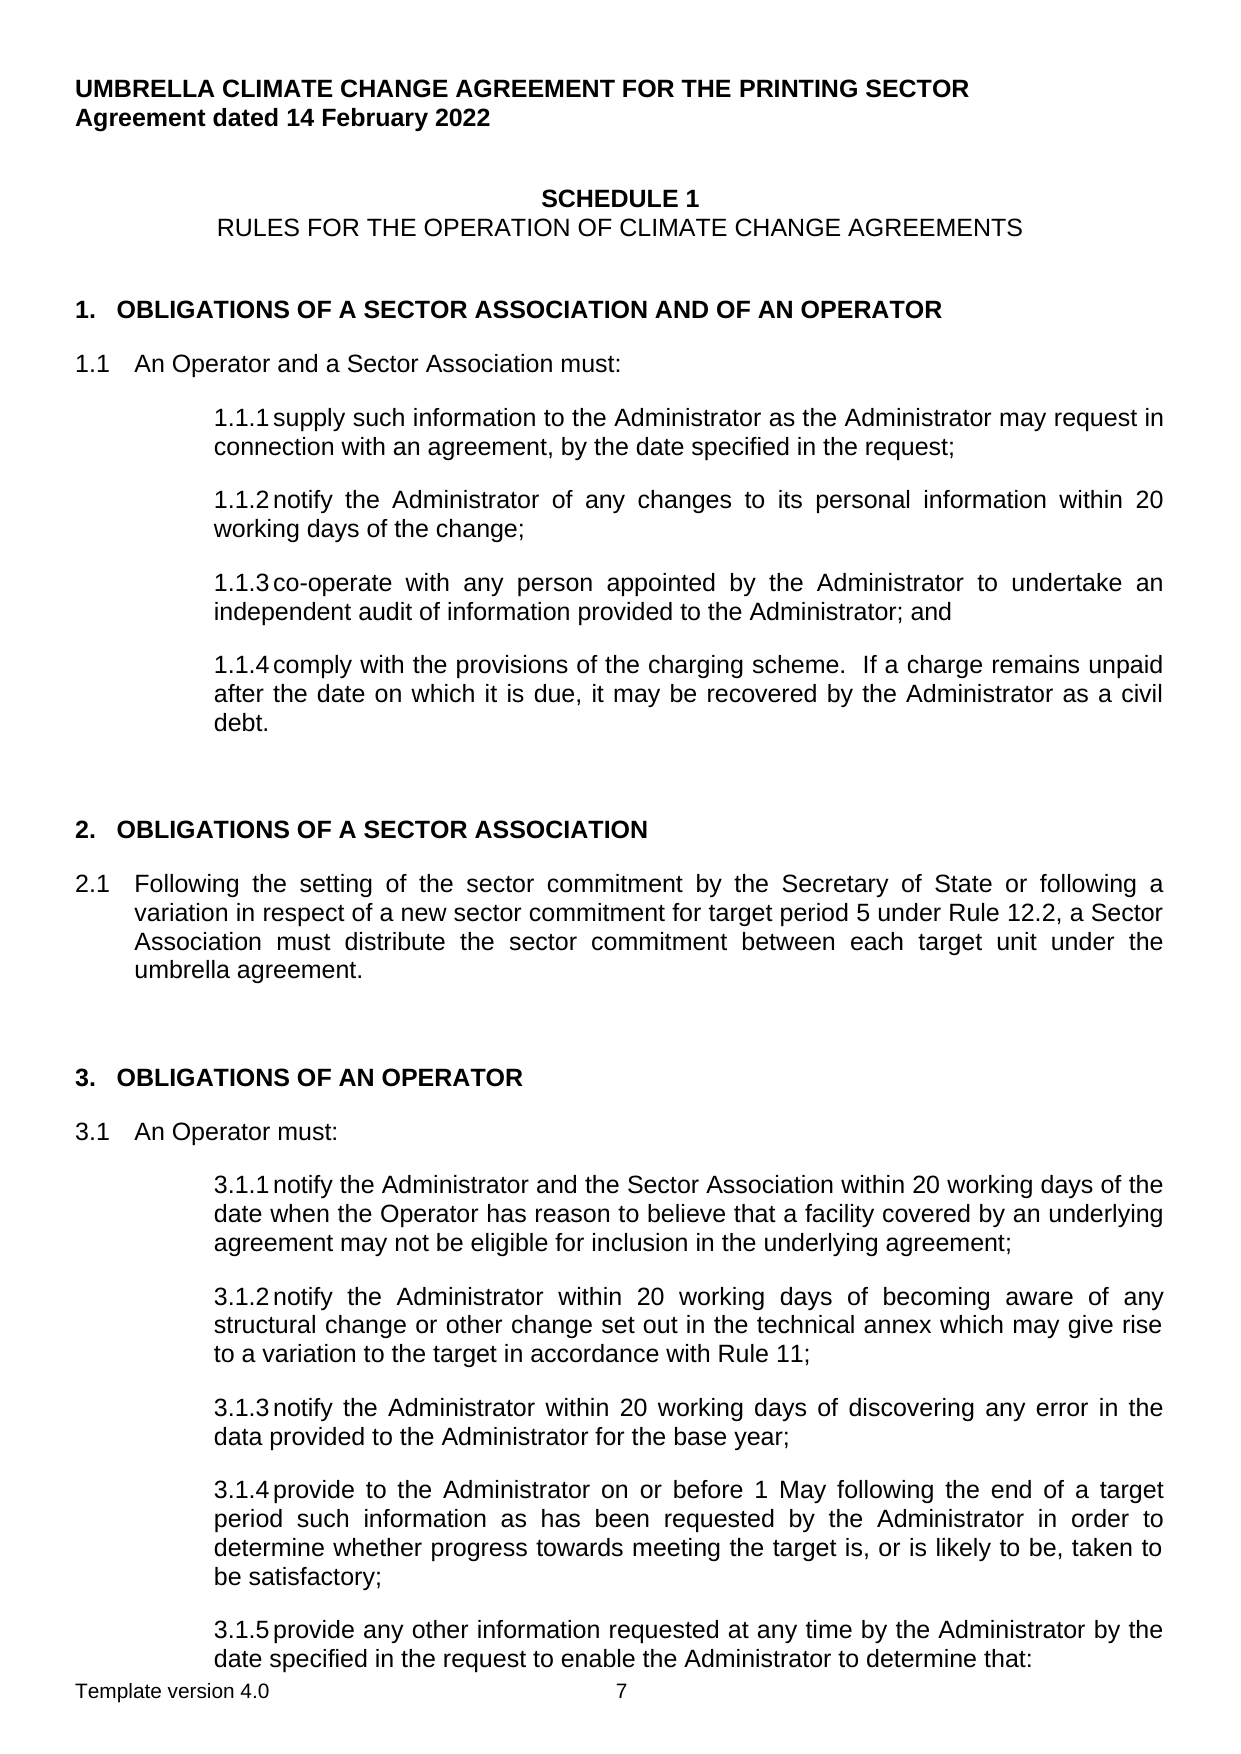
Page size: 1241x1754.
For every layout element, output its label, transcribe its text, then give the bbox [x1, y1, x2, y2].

list OBLIGATIONS OF A SECTOR ASSOCIATION AND OF AN OPERATOR [75, 295, 1165, 324]
list notify the Administrator and the Sector Association within 20 working days of the date when the Operator has reason to believe that a facility covered by an underlying agreement may not be eligible for inclusion in the underlying agreement; [214, 1170, 1165, 1256]
list co-operate with any person appointed by the Administrator to undertake an independent audit of information provided to the Administrator; and [214, 568, 1165, 625]
list Following the setting of the sector commitment by the Secretary of State or following a variation in respect of a new sector commitment for target period 5 under Rule 12.2, a Sector Association must distribute the sector commitment between each target unit under the umbrella agreement. [75, 869, 1165, 984]
list notify the Administrator within 20 working days of becoming aware of any structural change or other change set out in the technical annex which may give rise to a variation to the target in accordance with Rule 11; [214, 1281, 1165, 1368]
list notify the Administrator within 20 working days of discovering any error in the data provided to the Administrator for the base year; [214, 1393, 1165, 1450]
list notify the Administrator of any changes to its personal information within 20 working days of the change; [214, 485, 1165, 543]
list OBLIGATIONS OF AN OPERATOR [75, 1063, 1165, 1091]
list OBLIGATIONS OF A SECTOR ASSOCIATION [75, 815, 1165, 844]
list An Operator must: [75, 1116, 1165, 1145]
list An Operator and a Sector Association must: [75, 349, 1165, 378]
list provide to the Administrator on or before 1 May following the end of a target period such information as has been requested by the Administrator in order to determine whether progress towards meeting the target is, or is likely to be, taken to be satisfactory; [214, 1475, 1165, 1590]
list supply such information to the Administrator as the Administrator may request in connection with an agreement, by the date specified in the request; [214, 403, 1165, 460]
text SCHEDULE 1 [75, 184, 1165, 213]
list provide any other information requested at any time by the Administrator by the date specified in the request to enable the Administrator to determine that: [214, 1615, 1165, 1673]
text RULES FOR THE OPERATION OF CLIMATE CHANGE AGREEMENTS [75, 213, 1165, 241]
list comply with the provisions of the charging scheme. If a charge remains unpaid after the date on which it is due, it may be recovered by the Administrator as a civil debt. [214, 650, 1165, 736]
